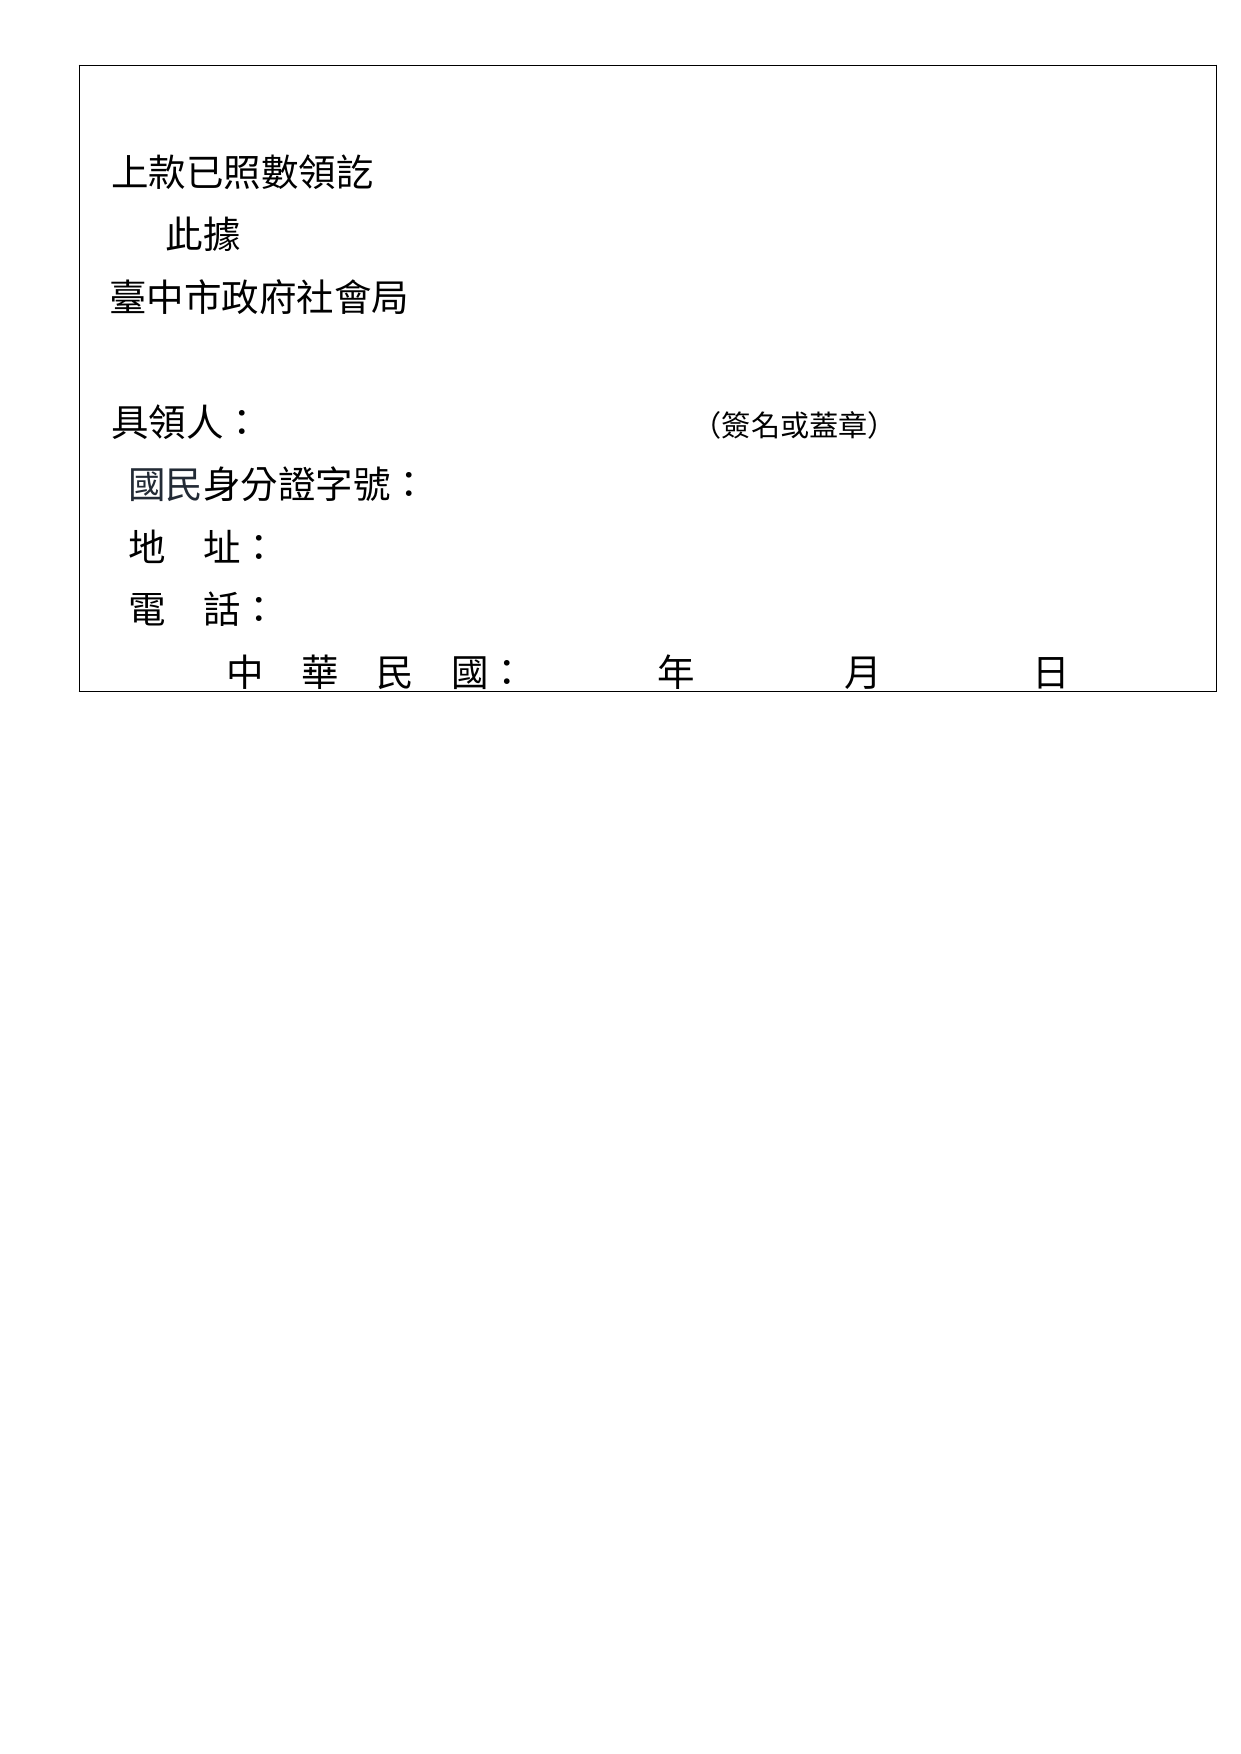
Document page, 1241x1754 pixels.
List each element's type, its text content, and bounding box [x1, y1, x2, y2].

table_cell 上款已照數領訖 此據 臺中市政府社會局 具領人： （簽名或蓋章） 國民身分證字號： 地 址： 電 話： 中 華 民 國： 年 月 日 [80, 66, 1216, 691]
